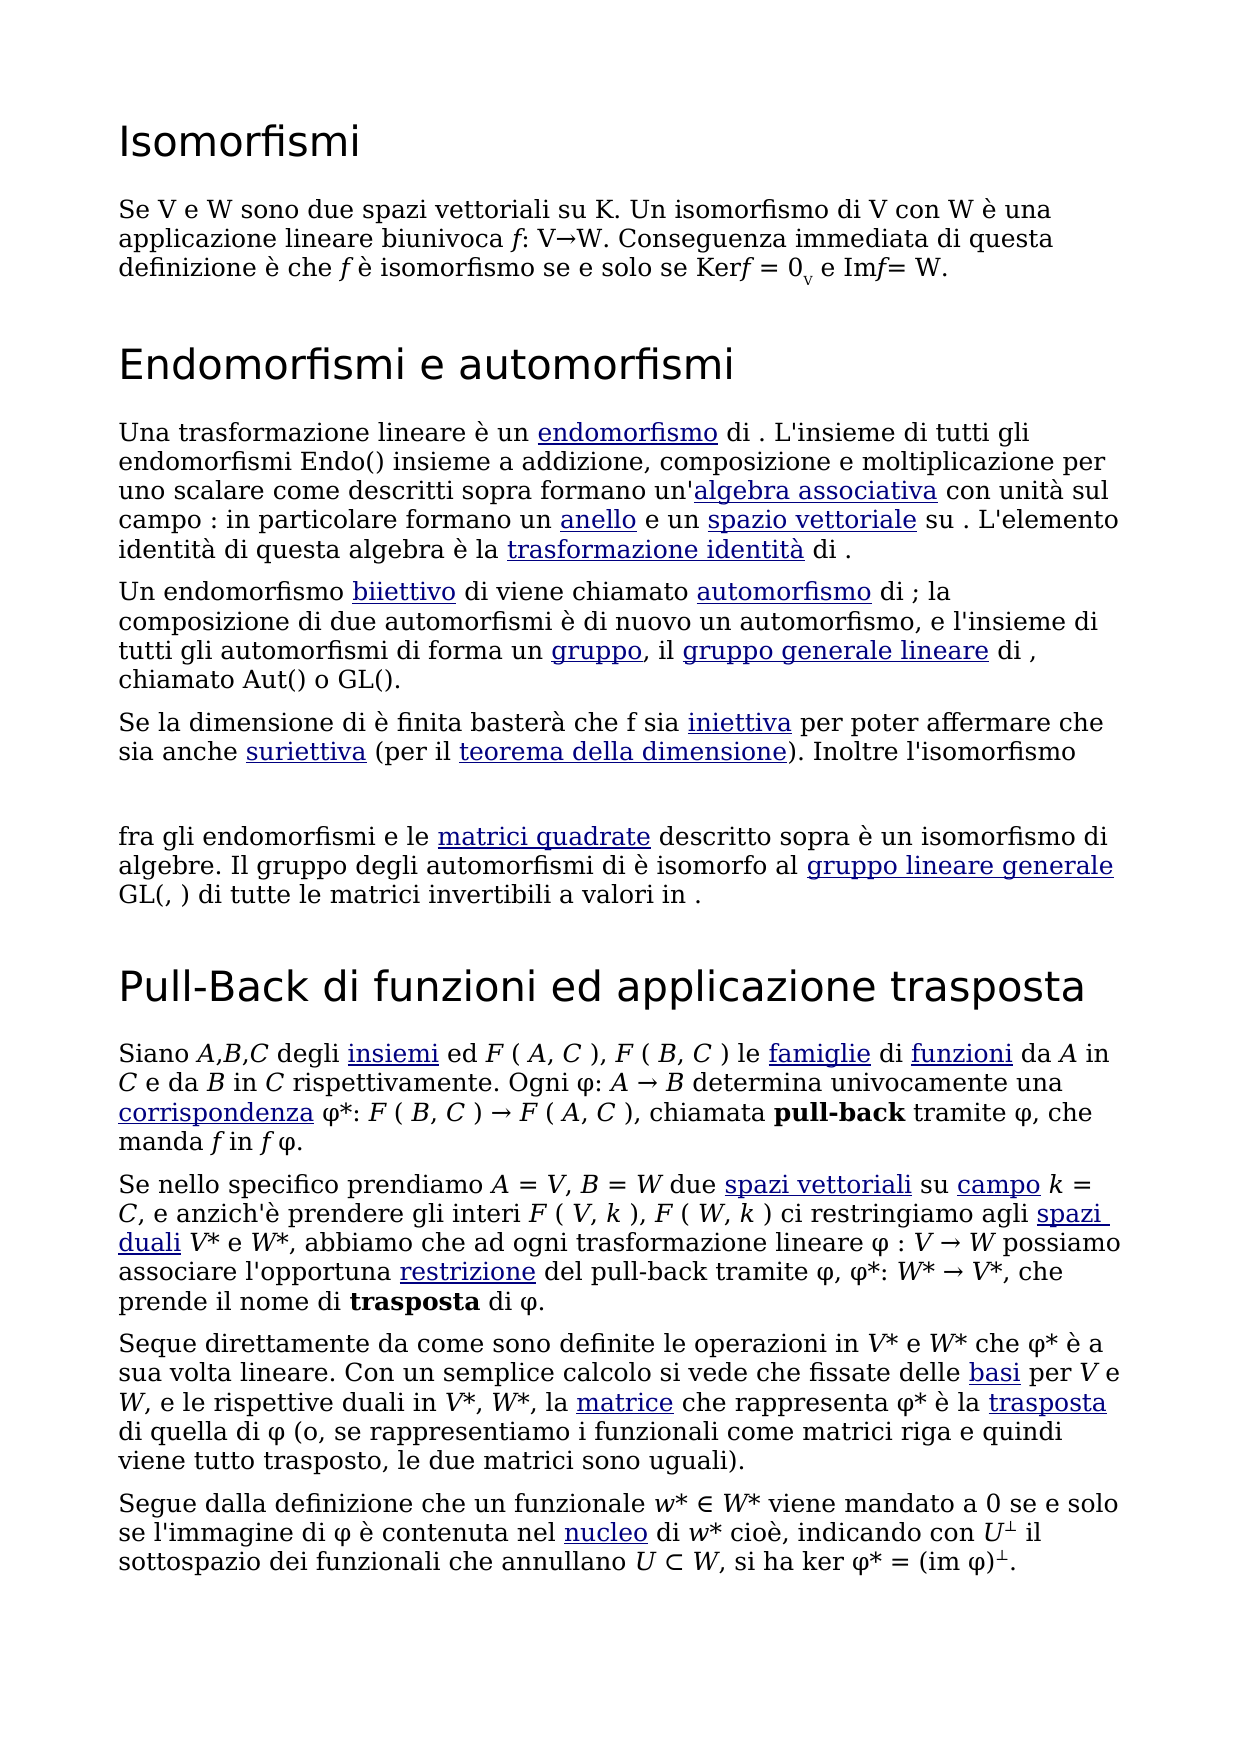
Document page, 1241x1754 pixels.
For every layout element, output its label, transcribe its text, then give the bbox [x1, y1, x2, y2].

text Seque direttamente da come sono definite le operazioni in V* e W* che φ* è a sua volta lineare. Con un semplice calcolo si vede che fissate delle basi per V e W, e le rispettive duali in V*, W*, la matrice che rappresenta φ* è la trasposta di quella di φ (o, se rappresentiamo i funzionali come matrici riga e quindi viene tutto trasposto, le due matrici sono uguali). [118, 1329, 1122, 1475]
text Se V e W sono due spazi vettoriali su K. Un isomorfismo di V con W è una applicazione lineare biunivoca f: V→W. Conseguenza immediata di questa definizione è che f è isomorfismo se e solo se Kerf = 0V e Imf= W. [118, 195, 1122, 288]
text Se nello specifico prendiamo A = V, B = W due spazi vettoriali su campo k = C, e anzich'è prendere gli interi F ( V, k ), F ( W, k ) ci restringiamo agli spazi duali V* e W*, abbiamo che ad ogni trasformazione lineare φ : V → W possiamo associare l'opportuna restrizione del pull-back tramite φ, φ*: W* → V*, che prende il nome di trasposta di φ. [118, 1170, 1122, 1316]
text Se la dimensione di è finita basterà che f sia iniettiva per poter affermare che sia anche suriettiva (per il teorema della dimensione). Inoltre l'isomorfismo [118, 708, 1122, 766]
subtitle Endomorfismi e automorfismi [118, 341, 1122, 389]
text Siano A,B,C degli insiemi ed F ( A, C ), F ( B, C ) le famiglie di funzioni da A in C e da B in C rispettivamente. Ogni φ: A → B determina univocamente una corrispondenza φ*: F ( B, C ) → F ( A, C ), chiamata pull-back tramite φ, che manda f in f φ. [118, 1039, 1122, 1156]
subtitle Isomorfismi [118, 118, 1122, 167]
text Una trasformazione lineare è un endomorfismo di . L'insieme di tutti gli endomorfismi Endo() insieme a addizione, composizione e moltiplicazione per uno scalare come descritti sopra formano un'algebra associativa con unità sul campo : in particolare formano un anello e un spazio vettoriale su . L'elemento identità di questa algebra è la trasformazione identità di . [118, 418, 1122, 564]
text Segue dalla definizione che un funzionale w* ∈ W* viene mandato a 0 se e solo se l'immagine di φ è contenuta nel nucleo di w* cioè, indicando con U⊥ il sottospazio dei funzionali che annullano U ⊂ W, si ha ker φ* = (im φ)⊥. [118, 1489, 1122, 1576]
text fra gli endomorfismi e le matrici quadrate descritto sopra è un isomorfismo di algebre. Il gruppo degli automorfismi di è isomorfo al gruppo lineare generale GL(, ) di tutte le matrici invertibili a valori in . [118, 822, 1122, 910]
subtitle Pull-Back di funzioni ed applicazione trasposta [118, 962, 1122, 1011]
text Un endomorfismo biiettivo di viene chiamato automorfismo di ; la composizione di due automorfismi è di nuovo un automorfismo, e l'insieme di tutti gli automorfismi di forma un gruppo, il gruppo generale lineare di , chiamato Aut() o GL(). [118, 577, 1122, 694]
